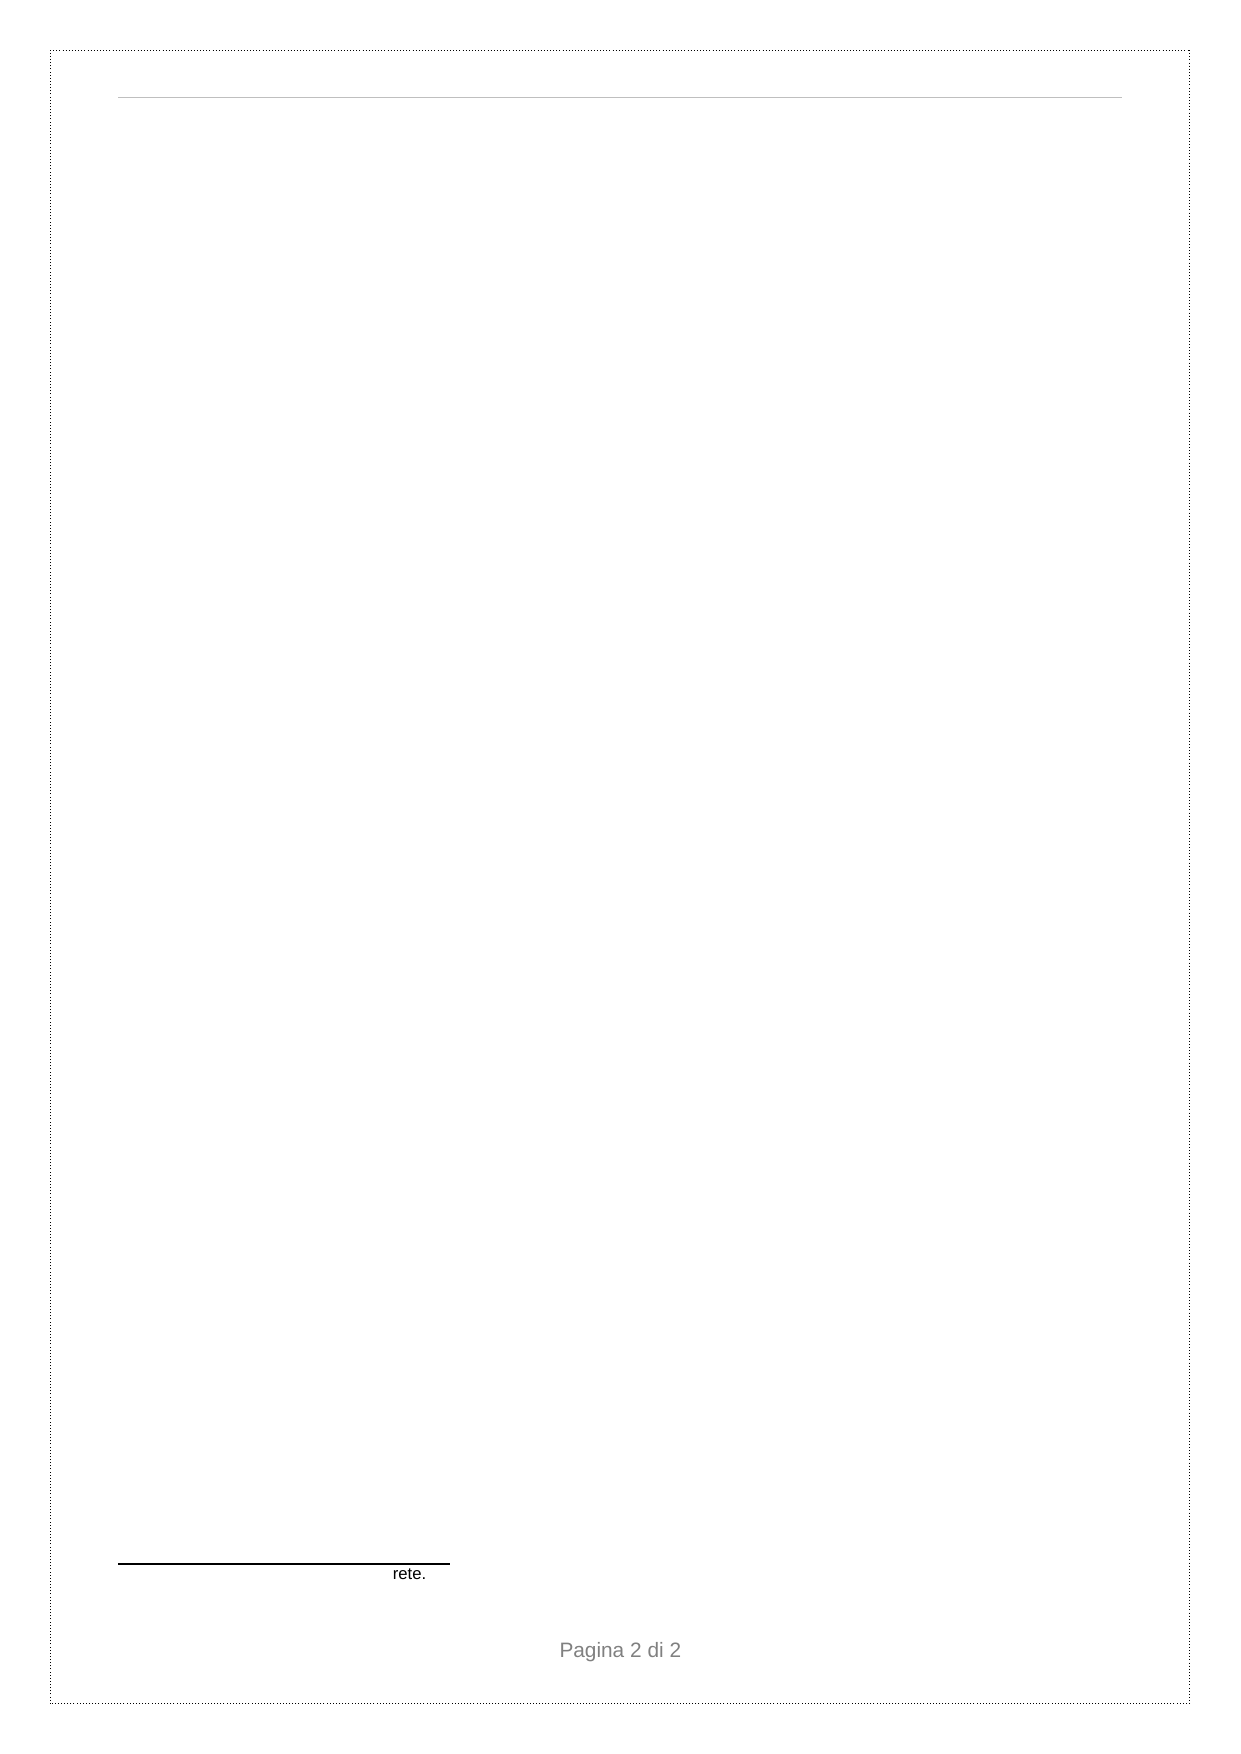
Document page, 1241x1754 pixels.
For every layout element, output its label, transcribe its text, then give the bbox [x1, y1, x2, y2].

list rete. [281, 1564, 1122, 1583]
